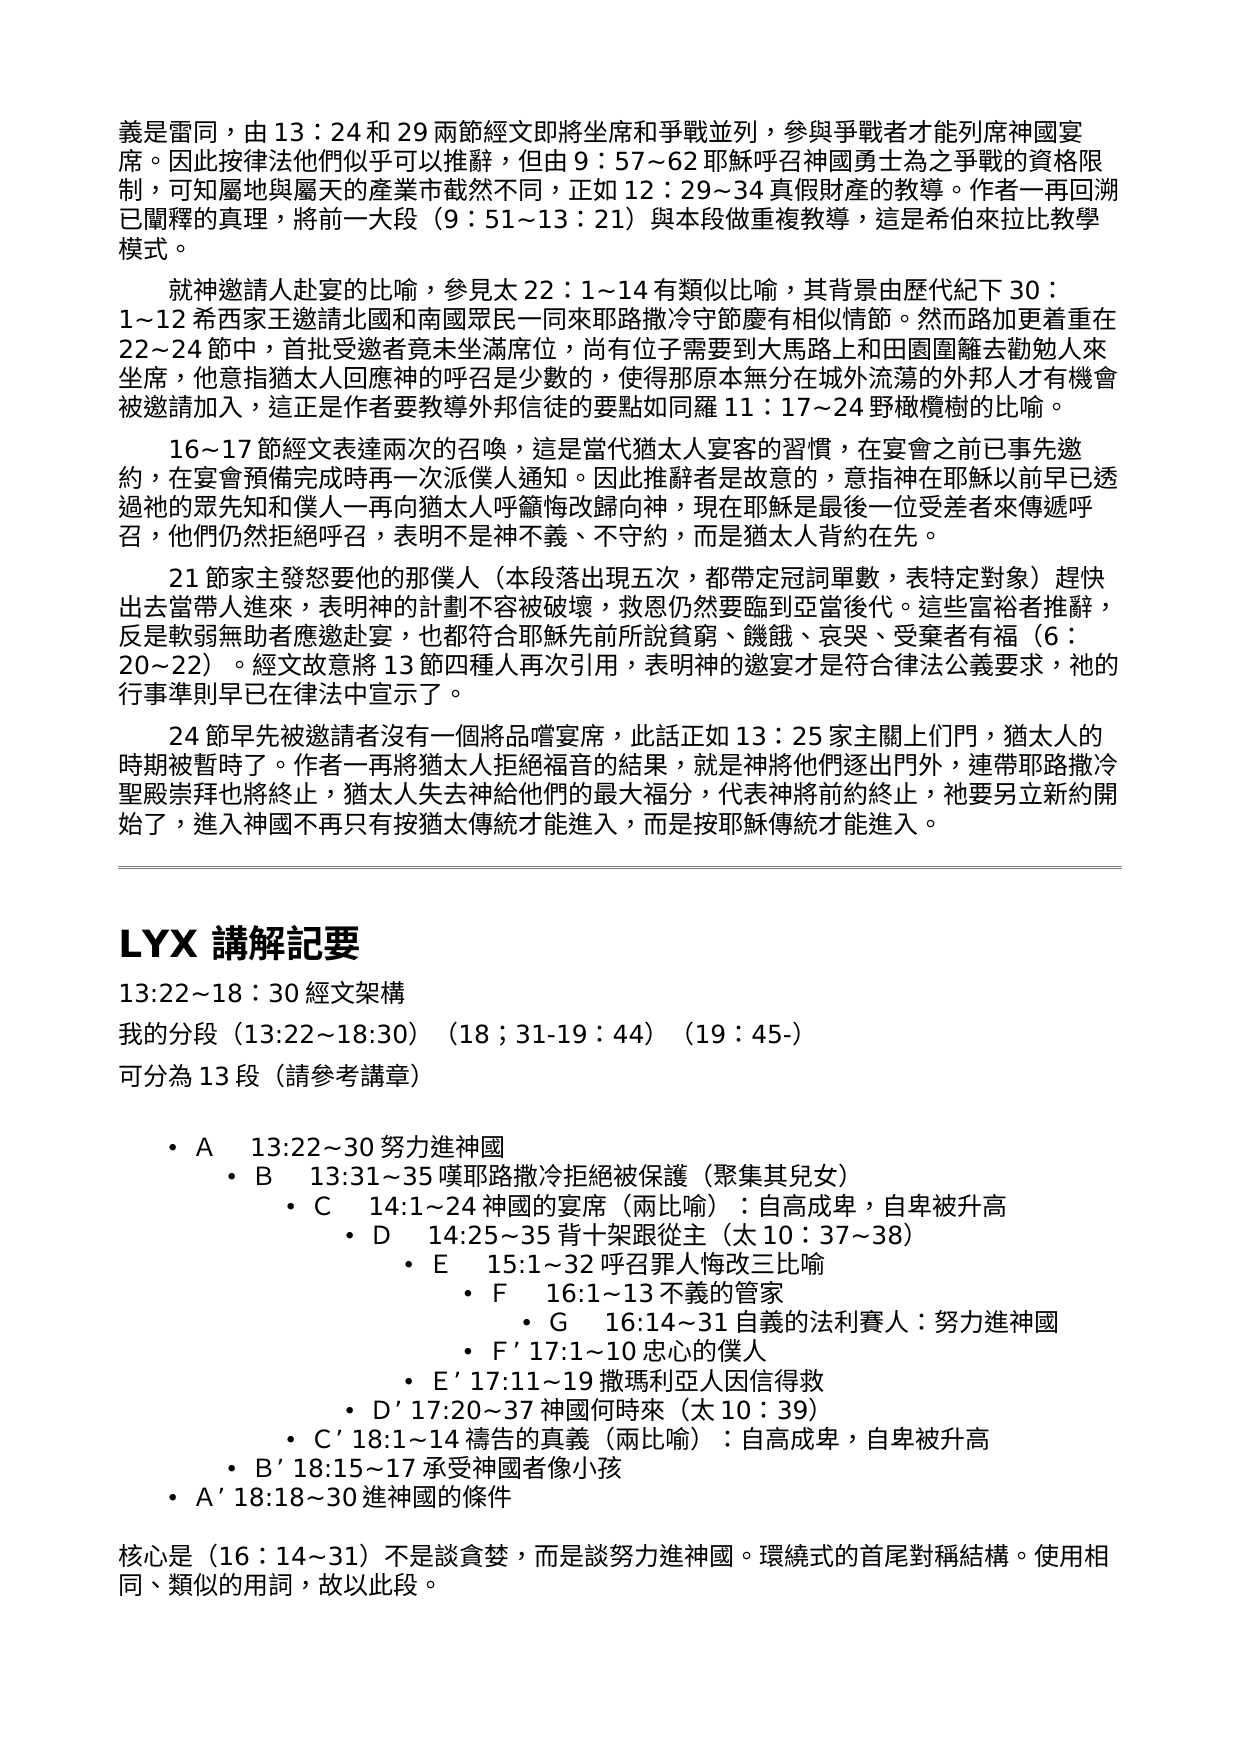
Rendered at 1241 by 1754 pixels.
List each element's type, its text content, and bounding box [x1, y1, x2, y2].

text 義是雷同，由13：24和29兩節經文即將坐席和爭戰並列，參與爭戰者才能列席神國宴席。因此按律法他們似乎可以推辭，但由9：57~62耶穌呼召神國勇士為之爭戰的資格限制，可知屬地與屬天的產業市截然不同，正如12：29~34真假財產的教導。作者一再回溯已闡釋的真理，將前一大段（9：51~13：21）與本段做重複教導，這是希伯來拉比教學模式。 [118, 118, 1122, 264]
text 就神邀請人赴宴的比喻，參見太22：1~14有類似比喻，其背景由歷代紀下30：1~12希西家王邀請北國和南國眾民一同來耶路撒冷守節慶有相似情節。然而路加更着重在22~24節中，首批受邀者竟未坐滿席位，尚有位子需要到大馬路上和田園圍籬去勸勉人來坐席，他意指猶太人回應神的呼召是少數的，使得那原本無分在城外流蕩的外邦人才有機會被邀請加入，這正是作者要教導外邦信徒的要點如同羅11：17~24野橄欖樹的比喻。 [118, 276, 1122, 422]
text 可分為13段（請參考講章） [118, 1062, 1122, 1091]
list Ｇ 16:14~31自義的法利賽人：努力進神國 [531, 1308, 1122, 1338]
list Ａ 13:22~30努力進神國 [177, 1133, 1122, 1163]
list Ｆ’ 17:1~10忠心的僕人 [472, 1338, 1122, 1367]
list Ｄ’ 17:20~37神國何時來（太10：39） [354, 1396, 1122, 1425]
text 16~17節經文表達兩次的召喚，這是當代猶太人宴客的習慣，在宴會之前已事先邀約，在宴會預備完成時再一次派僕人通知。因此推辭者是故意的，意指神在耶穌以前早已透過祂的眾先知和僕人一再向猶太人呼籲悔改歸向神，現在耶穌是最後一位受差者來傳遞呼召，他們仍然拒絕呼召，表明不是神不義、不守約，而是猶太人背約在先。 [118, 435, 1122, 551]
list Ｃ 14:1~24神國的宴席（兩比喻）：自高成卑，自卑被升高 [295, 1192, 1122, 1221]
list Ｂ 13:31~35嘆耶路撒冷拒絕被保護（聚集其兒女） [236, 1163, 1122, 1192]
list Ｅ’ 17:11~19撒瑪利亞人因信得救 [413, 1367, 1122, 1396]
text 13:22~18：30經文架構 [118, 979, 1122, 1008]
list Ｆ 16:1~13不義的管家 [472, 1279, 1122, 1308]
text 我的分段（13:22~18:30）（18；31-19：44）（19：45-） [118, 1021, 1122, 1050]
text 核心是（16：14~31）不是談貪婪，而是談努力進神國。環繞式的首尾對稱結構。使用相同、類似的用詞，故以此段。 [118, 1542, 1122, 1600]
subtitle LYX 講解記要 [118, 923, 1122, 966]
list Ａ’ 18:18~30進神國的條件 [177, 1483, 1122, 1513]
list Ｃ’ 18:1~14禱告的真義（兩比喻）：自高成卑，自卑被升高 [295, 1425, 1122, 1454]
list Ｄ 14:25~35背十架跟從主（太10：37~38） [354, 1221, 1122, 1250]
list Ｂ’ 18:15~17承受神國者像小孩 [236, 1454, 1122, 1483]
text 21節家主發怒要他的那僕人（本段落出現五次，都帶定冠詞單數，表特定對象）趕快出去當帶人進來，表明神的計劃不容被破壞，救恩仍然要臨到亞當後代。這些富裕者推辭，反是軟弱無助者應邀赴宴，也都符合耶穌先前所說貧窮、饑餓、哀哭、受棄者有福（6：20~22）。經文故意將13節四種人再次引用，表明神的邀宴才是符合律法公義要求，祂的行事準則早已在律法中宣示了。 [118, 564, 1122, 710]
list Ｅ 15:1~32呼召罪人悔改三比喻 [413, 1250, 1122, 1279]
text 24節早先被邀請者沒有一個將品嚐宴席，此話正如13：25家主關上们門，猶太人的時期被暫時了。作者一再將猶太人拒絕福音的結果，就是神將他們逐出門外，連帶耶路撒冷聖殿崇拜也將終止，猶太人失去神給他們的最大福分，代表神將前約終止，祂要另立新約開始了，進入神國不再只有按猶太傳統才能進入，而是按耶穌傳統才能進入。 [118, 722, 1122, 839]
